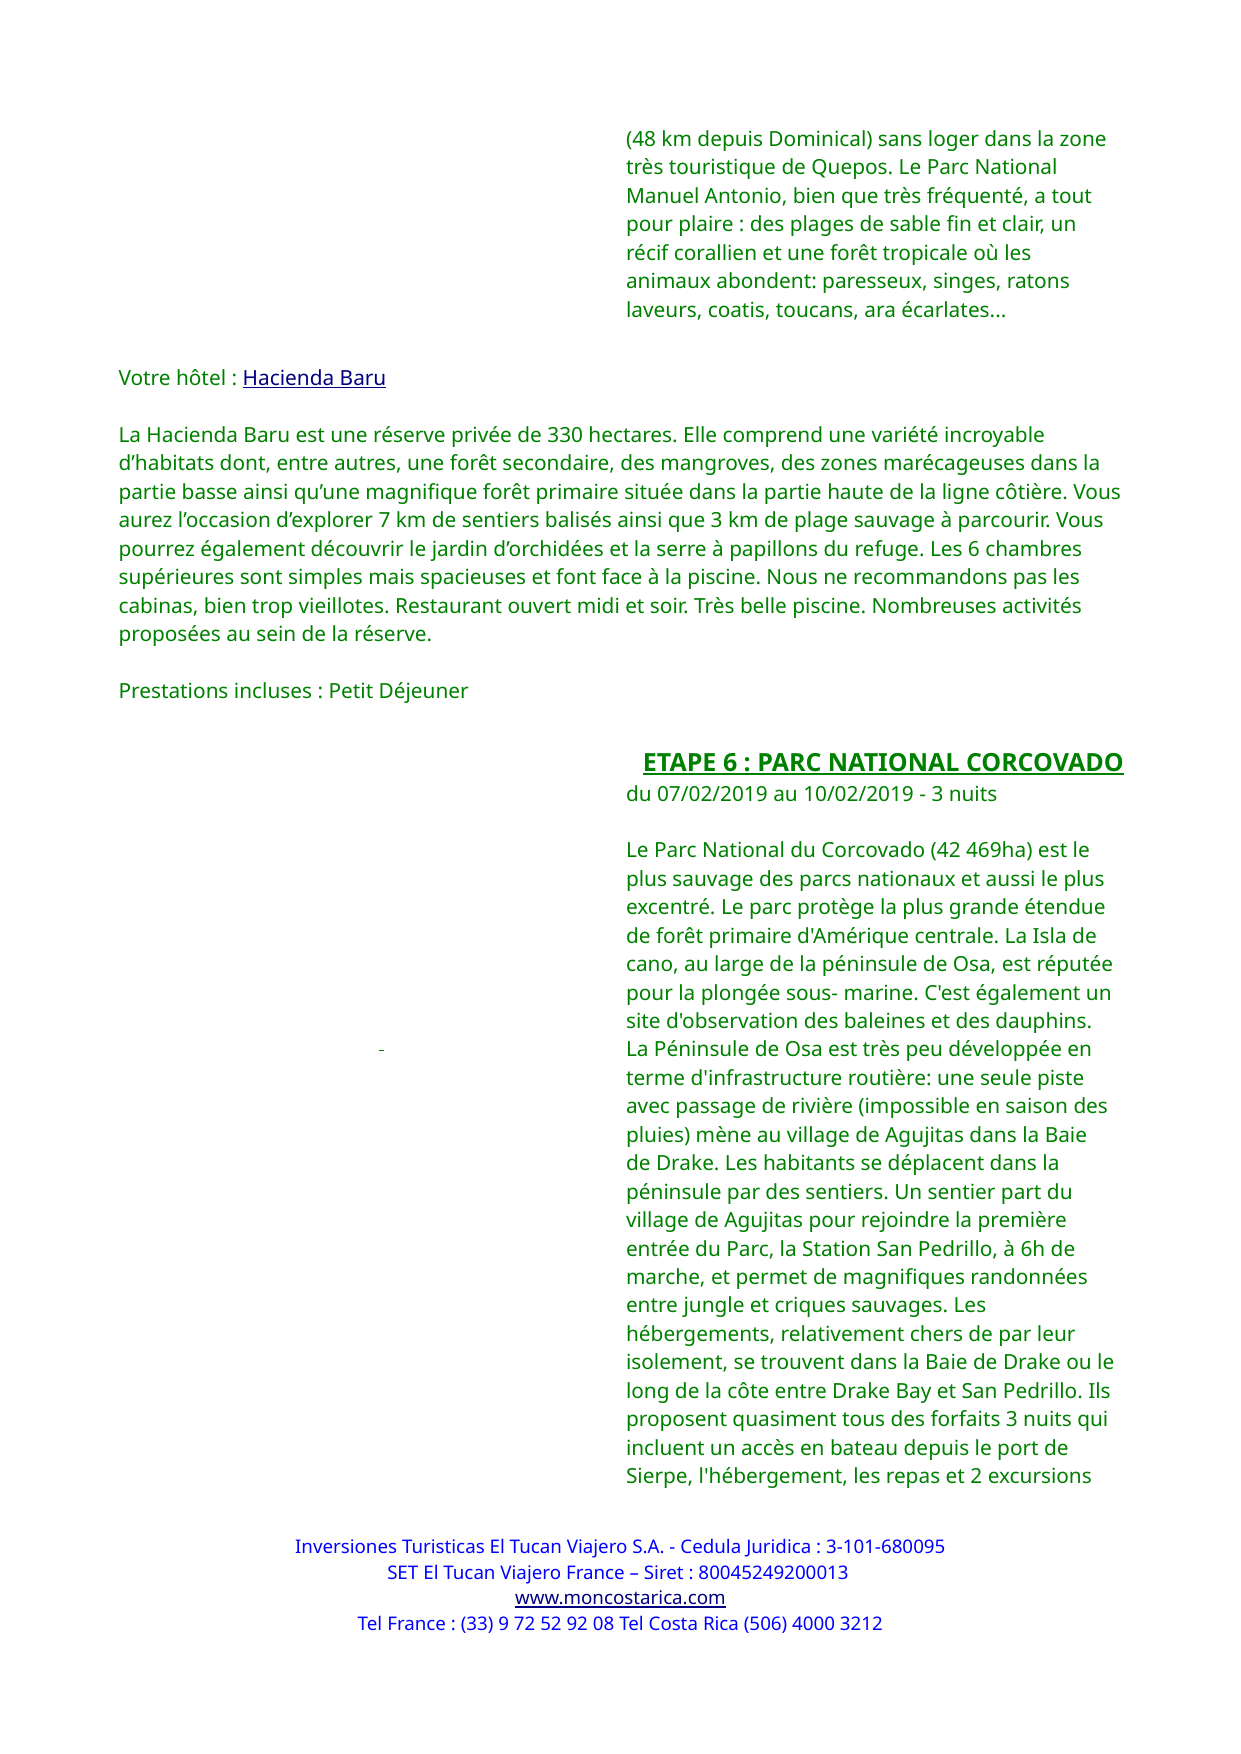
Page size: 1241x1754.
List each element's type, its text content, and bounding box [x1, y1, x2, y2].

text Prestations incluses : Petit Déjeuner [118, 676, 1122, 705]
text Votre hôtel : Hacienda Baru [118, 363, 1122, 391]
table_header ETAPE 6 : PARC NATIONAL CORCOVADO du 07/02/2019 au 10/02/2019 - 3 nuits Le Parc National du Corcovado (42 469ha) est le plus sauvage des parcs nationaux et aussi le plus excentré. Le parc protège la plus grande étendue de forêt primaire d'Amérique centrale. La Isla de cano, au large de la péninsule de Osa, est réputée pour la plongée sous- marine. C'est également un site d'observation des baleines et des dauphins. La Péninsule de Osa est très peu développée en terme d'infrastructure routière: une seule piste avec passage de rivière (impossible en saison des pluies) mène au village de Agujitas dans la Baie de Drake. Les habitants se déplacent dans la péninsule par des sentiers. Un sentier part du village de Agujitas pour rejoindre la première entrée du Parc, la Station San Pedrillo, à 6h de marche, et permet de magnifiques randonnées entre jungle et criques sauvages. Les hébergements, relativement chers de par leur isolement, se trouvent dans la Baie de Drake ou le long de la côte entre Drake Bay et San Pedrillo. Ils proposent quasiment tous des forfaits 3 nuits qui incluent un accès en bateau depuis le port de Sierpe, l'hébergement, les repas et 2 excursions [620, 739, 1122, 1495]
table_header (48 km depuis Dominical) sans loger dans la zone très touristique de Quepos. Le Parc National Manuel Antonio, bien que très fréquenté, a tout pour plaire : des plages de sable fin et clair, un récif corallien et une forêt tropicale où les animaux abondent: paresseux, singes, ratons laveurs, coatis, toucans, ara écarlates... [620, 118, 1122, 329]
text La Hacienda Baru est une réserve privée de 330 hectares. Elle comprend une variété incroyable d’habitats dont, entre autres, une forêt secondaire, des mangroves, des zones marécageuses dans la partie basse ainsi qu’une magnifique forêt primaire située dans la partie haute de la ligne côtière. Vous aurez l’occasion d’explorer 7 km de sentiers balisés ainsi que 3 km de plage sauvage à parcourir. Vous pourrez également découvrir le jardin d’orchidées et la serre à papillons du refuge. Les 6 chambres supérieures sont simples mais spacieuses et font face à la piscine. Nous ne recommandons pas les cabinas, bien trop vieillotes. Restaurant ouvert midi et soir. Très belle piscine. Nombreuses activités proposées au sein de la réserve. [118, 420, 1122, 648]
table_header [118, 118, 620, 329]
table_header [118, 739, 620, 1495]
